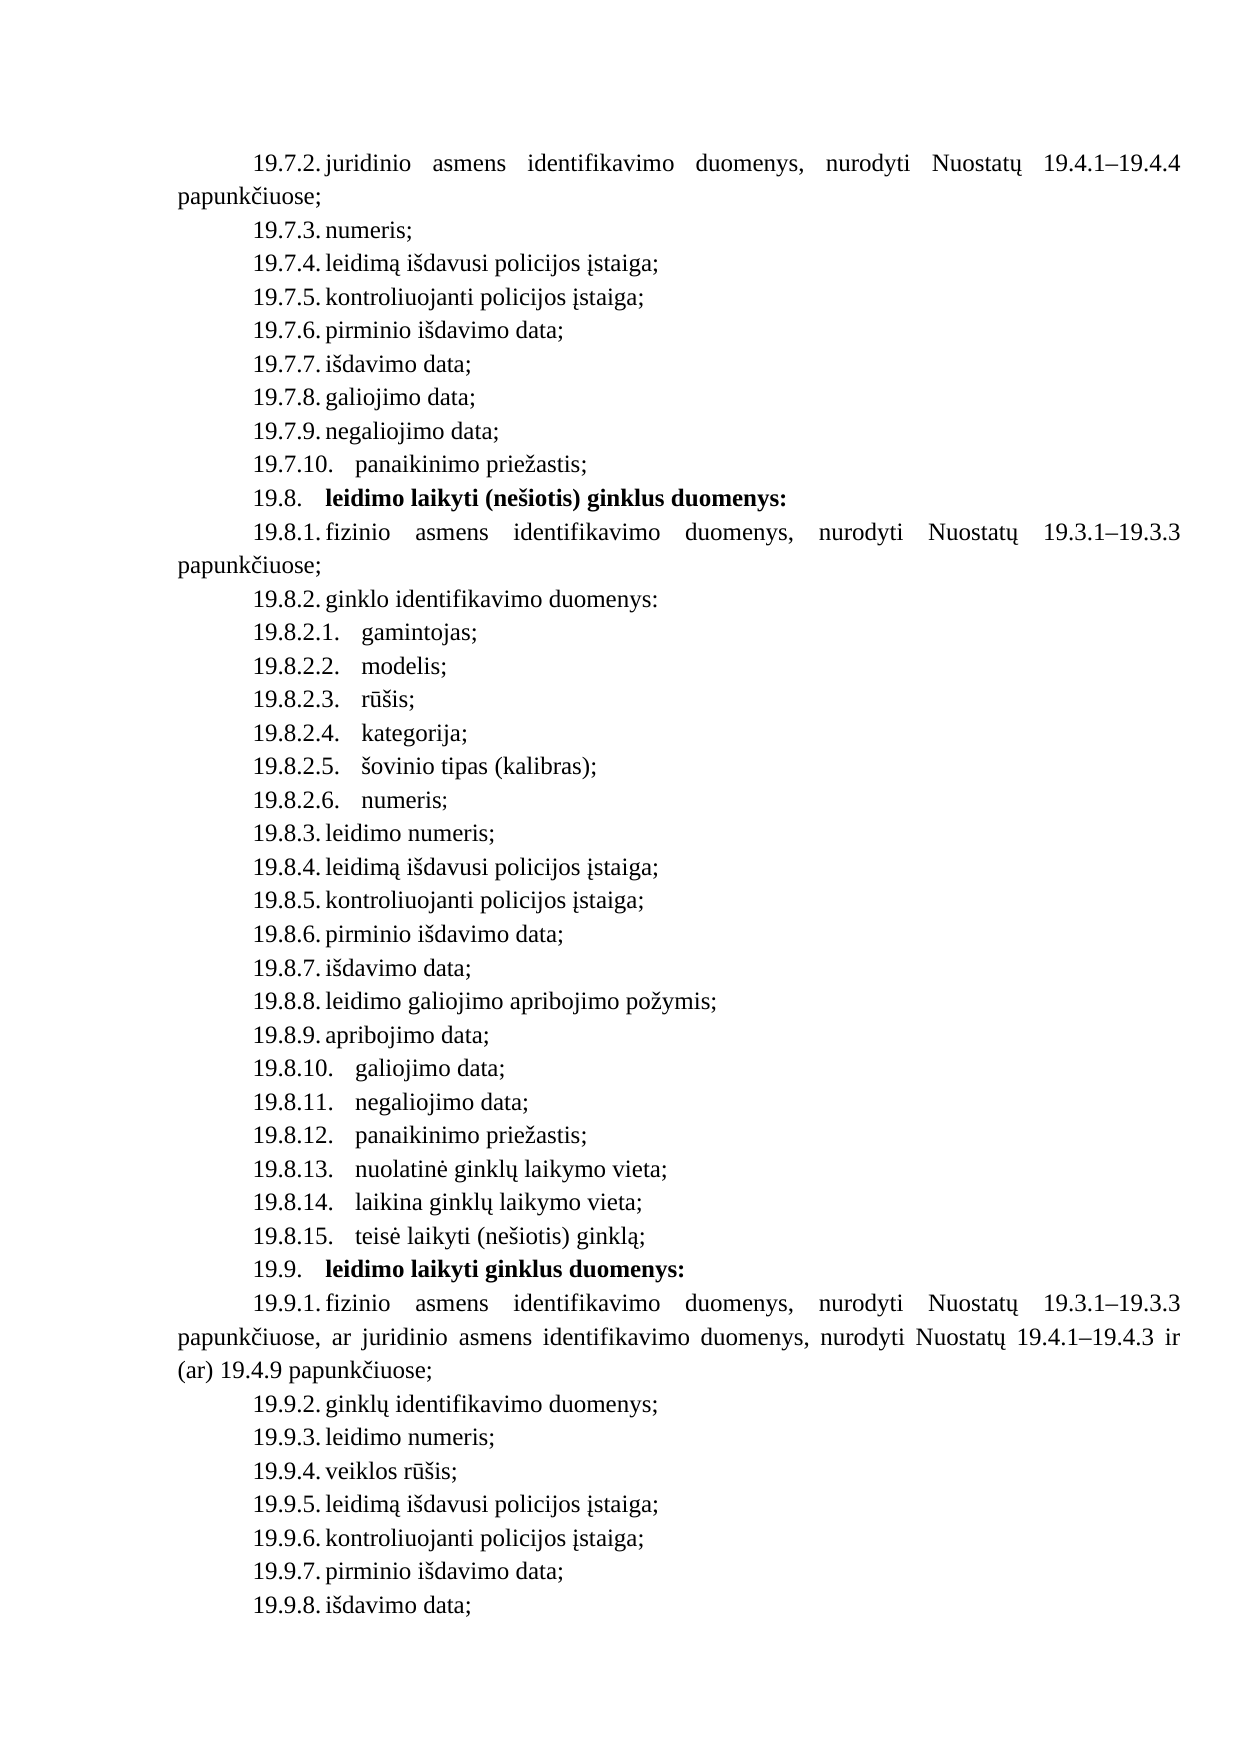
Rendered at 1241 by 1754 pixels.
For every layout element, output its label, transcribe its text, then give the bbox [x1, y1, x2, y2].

text 19.8.2.1. gamintojas; [177, 617, 1181, 646]
text 19.8.2.6. numeris; [177, 785, 1181, 814]
text 19.7.10. panaikinimo priežastis; [177, 449, 1181, 478]
text 19.8.8. leidimo galiojimo apribojimo požymis; [177, 986, 1181, 1015]
text 19.7.3. numeris; [177, 215, 1181, 243]
text 19.8.14. laikina ginklų laikymo vieta; [177, 1187, 1181, 1216]
text 19.8.10. galiojimo data; [177, 1053, 1181, 1082]
text 19.8.6. pirminio išdavimo data; [177, 919, 1181, 948]
text 19.9.7. pirminio išdavimo data; [177, 1556, 1181, 1585]
text 19.7.6. pirminio išdavimo data; [177, 315, 1181, 344]
text 19.8.1. fizinio asmens identifikavimo duomenys, nurodyti Nuostatų 19.3.1–19.3.3 papunkčiuose; [177, 517, 1181, 579]
text 19.8.12. panaikinimo priežastis; [177, 1120, 1181, 1149]
text 19.8.2. ginklo identifikavimo duomenys: [177, 584, 1181, 612]
text 19.9.8. išdavimo data; [177, 1590, 1181, 1619]
text 19.9.2. ginklų identifikavimo duomenys; [177, 1389, 1181, 1417]
text 19.8.13. nuolatinė ginklų laikymo vieta; [177, 1154, 1181, 1183]
text 19.9.4. veiklos rūšis; [177, 1456, 1181, 1484]
text 19.8.3. leidimo numeris; [177, 818, 1181, 847]
text 19.9. leidimo laikyti ginklus duomenys: [177, 1254, 1181, 1283]
text 19.9.5. leidimą išdavusi policijos įstaiga; [177, 1489, 1181, 1518]
text 19.8.7. išdavimo data; [177, 953, 1181, 981]
text 19.8.9. apribojimo data; [177, 1020, 1181, 1048]
text 19.7.7. išdavimo data; [177, 349, 1181, 378]
text 19.8.4. leidimą išdavusi policijos įstaiga; [177, 852, 1181, 881]
text 19.7.2. juridinio asmens identifikavimo duomenys, nurodyti Nuostatų 19.4.1–19.4.4 papunkčiuose; [177, 148, 1181, 210]
text 19.7.9. negaliojimo data; [177, 416, 1181, 445]
text 19.8.2.3. rūšis; [177, 684, 1181, 713]
text 19.7.8. galiojimo data; [177, 382, 1181, 411]
text 19.8. leidimo laikyti (nešiotis) ginklus duomenys: [177, 483, 1181, 512]
text 19.9.6. kontroliuojanti policijos įstaiga; [177, 1523, 1181, 1552]
text 19.8.15. teisė laikyti (nešiotis) ginklą; [177, 1221, 1181, 1250]
text 19.8.2.4. kategorija; [177, 718, 1181, 747]
text 19.8.5. kontroliuojanti policijos įstaiga; [177, 886, 1181, 914]
text 19.8.11. negaliojimo data; [177, 1087, 1181, 1116]
text 19.9.1. fizinio asmens identifikavimo duomenys, nurodyti Nuostatų 19.3.1–19.3.3 papunkčiuose, ar juridinio asmens identifikavimo duomenys, nurodyti Nuostatų 19.4.1–19.4.3 ir (ar) 19.4.9 papunkčiuose; [177, 1288, 1181, 1384]
text 19.7.4. leidimą išdavusi policijos įstaiga; [177, 248, 1181, 277]
text 19.8.2.2. modelis; [177, 651, 1181, 679]
text 19.9.3. leidimo numeris; [177, 1422, 1181, 1451]
text 19.7.5. kontroliuojanti policijos įstaiga; [177, 282, 1181, 311]
text 19.8.2.5. šovinio tipas (kalibras); [177, 751, 1181, 780]
